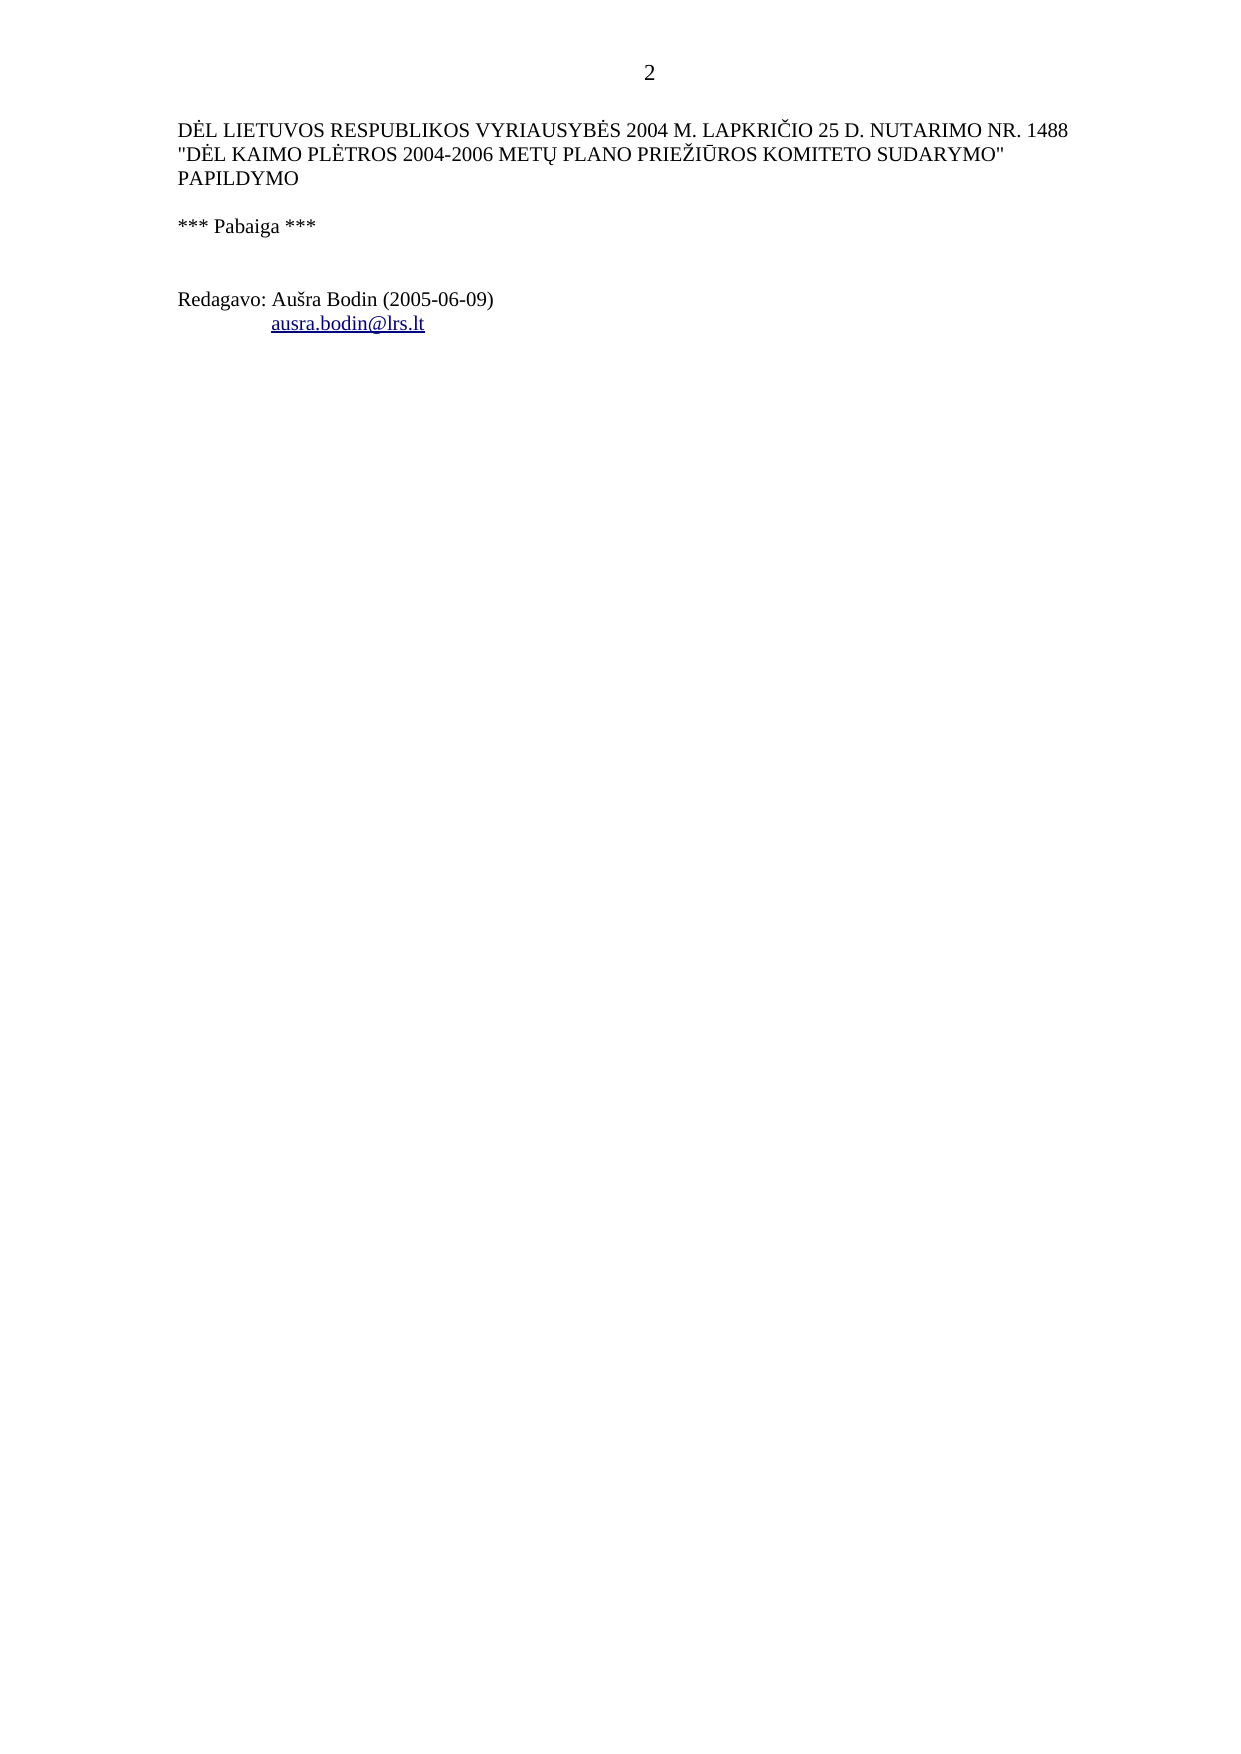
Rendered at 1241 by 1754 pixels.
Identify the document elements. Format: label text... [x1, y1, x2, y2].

text *** Pabaiga *** [177, 214, 1122, 238]
text Redagavo: Aušra Bodin (2005-06-09) [177, 287, 1122, 311]
text DĖL LIETUVOS RESPUBLIKOS VYRIAUSYBĖS 2004 M. LAPKRIČIO 25 D. NUTARIMO NR. 1488 "DĖL KAIMO PLĖTROS 2004-2006 METŲ PLANO PRIEŽIŪROS KOMITETO SUDARYMO" PAPILDYMO [177, 118, 1122, 190]
text ausra.bodin@lrs.lt [177, 311, 1122, 335]
